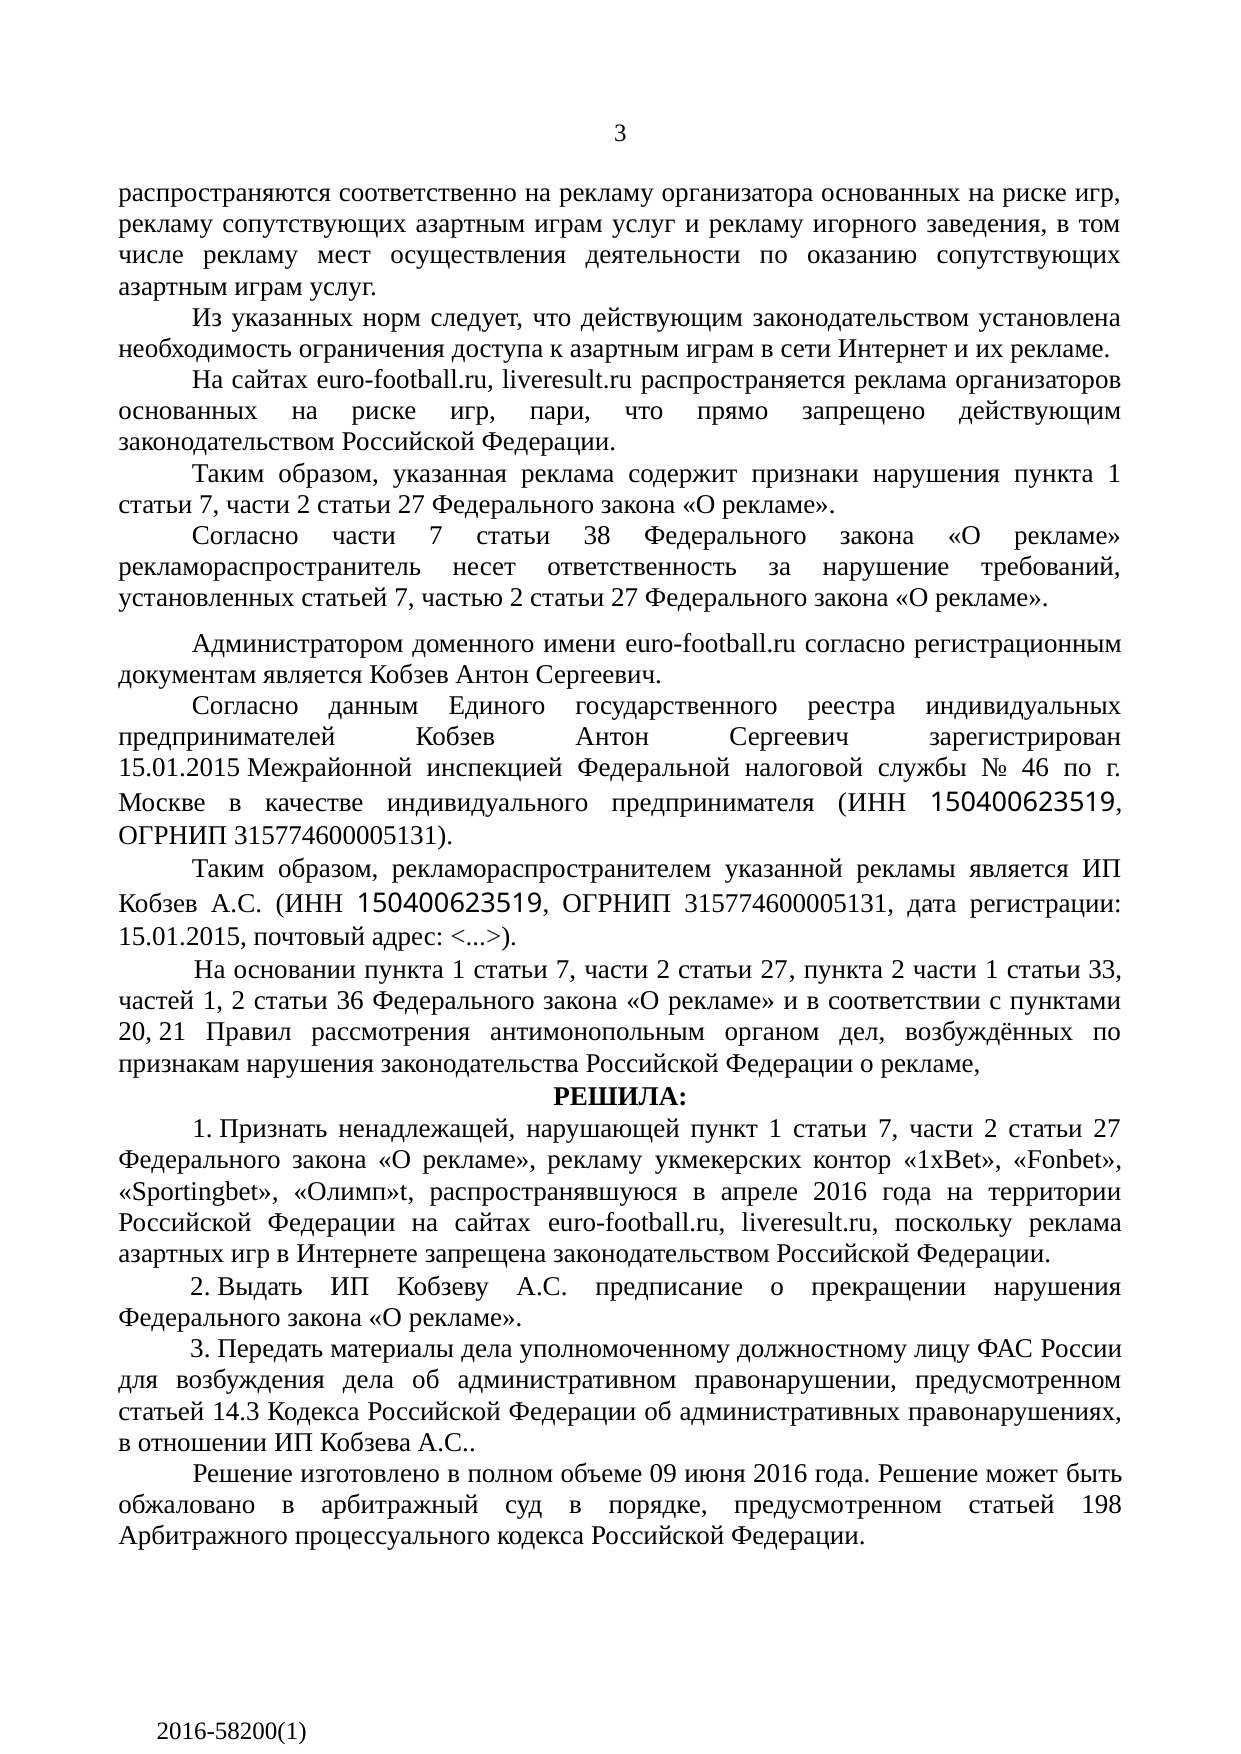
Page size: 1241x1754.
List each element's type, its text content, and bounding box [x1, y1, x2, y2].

text Согласно данным Единого государственного реестра индивидуальных предпринимателей Кобзев Антон Сергеевич зарегистрирован 15.01.2015 Межрайонной инспекцией Федеральной налоговой службы № 46 по г. Москве в качестве индивидуального предпринимателя (ИНН 150400623519, ОГРНИП 315774600005131). [118, 689, 1122, 851]
text На сайтах euro-football.ru, liveresult.ru распространяется реклама организаторов основанных на риске игр, пари, что прямо запрещено действующим законодательством Российской Федерации. [118, 363, 1122, 457]
text Из указанных норм следует, что действующим законодательством установлена необходимость ограничения доступа к азартным играм в сети Интернет и их рекламе. [118, 301, 1122, 363]
text Таким образом, указанная реклама содержит признаки нарушения пункта 1 статьи 7, части 2 статьи 27 Федерального закона «О рекламе». [118, 457, 1122, 519]
text Администратором доменного имени euro-football.ru согласно регистрационным документам является Кобзев Антон Сергеевич. [118, 627, 1122, 689]
text РЕШИЛА: [118, 1079, 1122, 1111]
text 1. Признать ненадлежащей, нарушающей пункт 1 статьи 7, части 2 статьи 27 Федерального закона «О рекламе», рекламу укмекерских контор «1xBet», «Fonbet», «Sportingbet», «Олимп»t, распространявшуюся в апреле 2016 года на территории Российской Федерации на сайтах euro-football.ru, liveresult.ru, поскольку реклама азартных игр в Интернете запрещена законодательством Российской Федерации. [118, 1112, 1122, 1268]
text Таким образом, рекламораспространителем указанной рекламы является ИП Кобзев А.С. (ИНН 150400623519, ОГРНИП 315774600005131, дата регистрации: 15.01.2015, почтовый адрес: <...>). [118, 852, 1122, 951]
text 3. Передать материалы дела уполномоченному должностному лицу ФАС России для возбуждения дела об административном правонарушении, предусмотренном статьей 14.3 Кодекса Российской Федерации об административных правонарушениях, в отношении ИП Кобзева А.С.. [118, 1332, 1122, 1457]
text Решение изготовлено в полном объеме 09 июня 2016 года. Решение может быть обжаловано в арбитражный суд в порядке, предусмотренном статьей 198 Арбитражного процессуального кодекса Российской Федерации. [118, 1457, 1122, 1550]
text распространяются соответственно на рекламу организатора основанных на риске игр, рекламу сопутствующих азартным играм услуг и рекламу игорного заведения, в том числе рекламу мест осуществления деятельности по оказанию сопутствующих азартным играм услуг. [118, 176, 1122, 301]
text На основании пункта 1 статьи 7, части 2 статьи 27, пункта 2 части 1 статьи 33, частей 1, 2 статьи 36 Федерального закона «О рекламе» и в соответствии с пунктами 20, 21 Правил рассмотрения антимонопольным органом дел, возбуждённых по признакам нарушения законодательства Российской Федерации о рекламе, [118, 953, 1122, 1078]
text 2. Выдать ИП Кобзеву А.С. предписание о прекращении нарушения Федерального закона «О рекламе». [118, 1270, 1122, 1332]
text Согласно части 7 статьи 38 Федерального закона «О рекламе» рекламораспространитель несет ответственность за нарушение требований, установленных статьей 7, частью 2 статьи 27 Федерального закона «О рекламе». [118, 519, 1122, 612]
